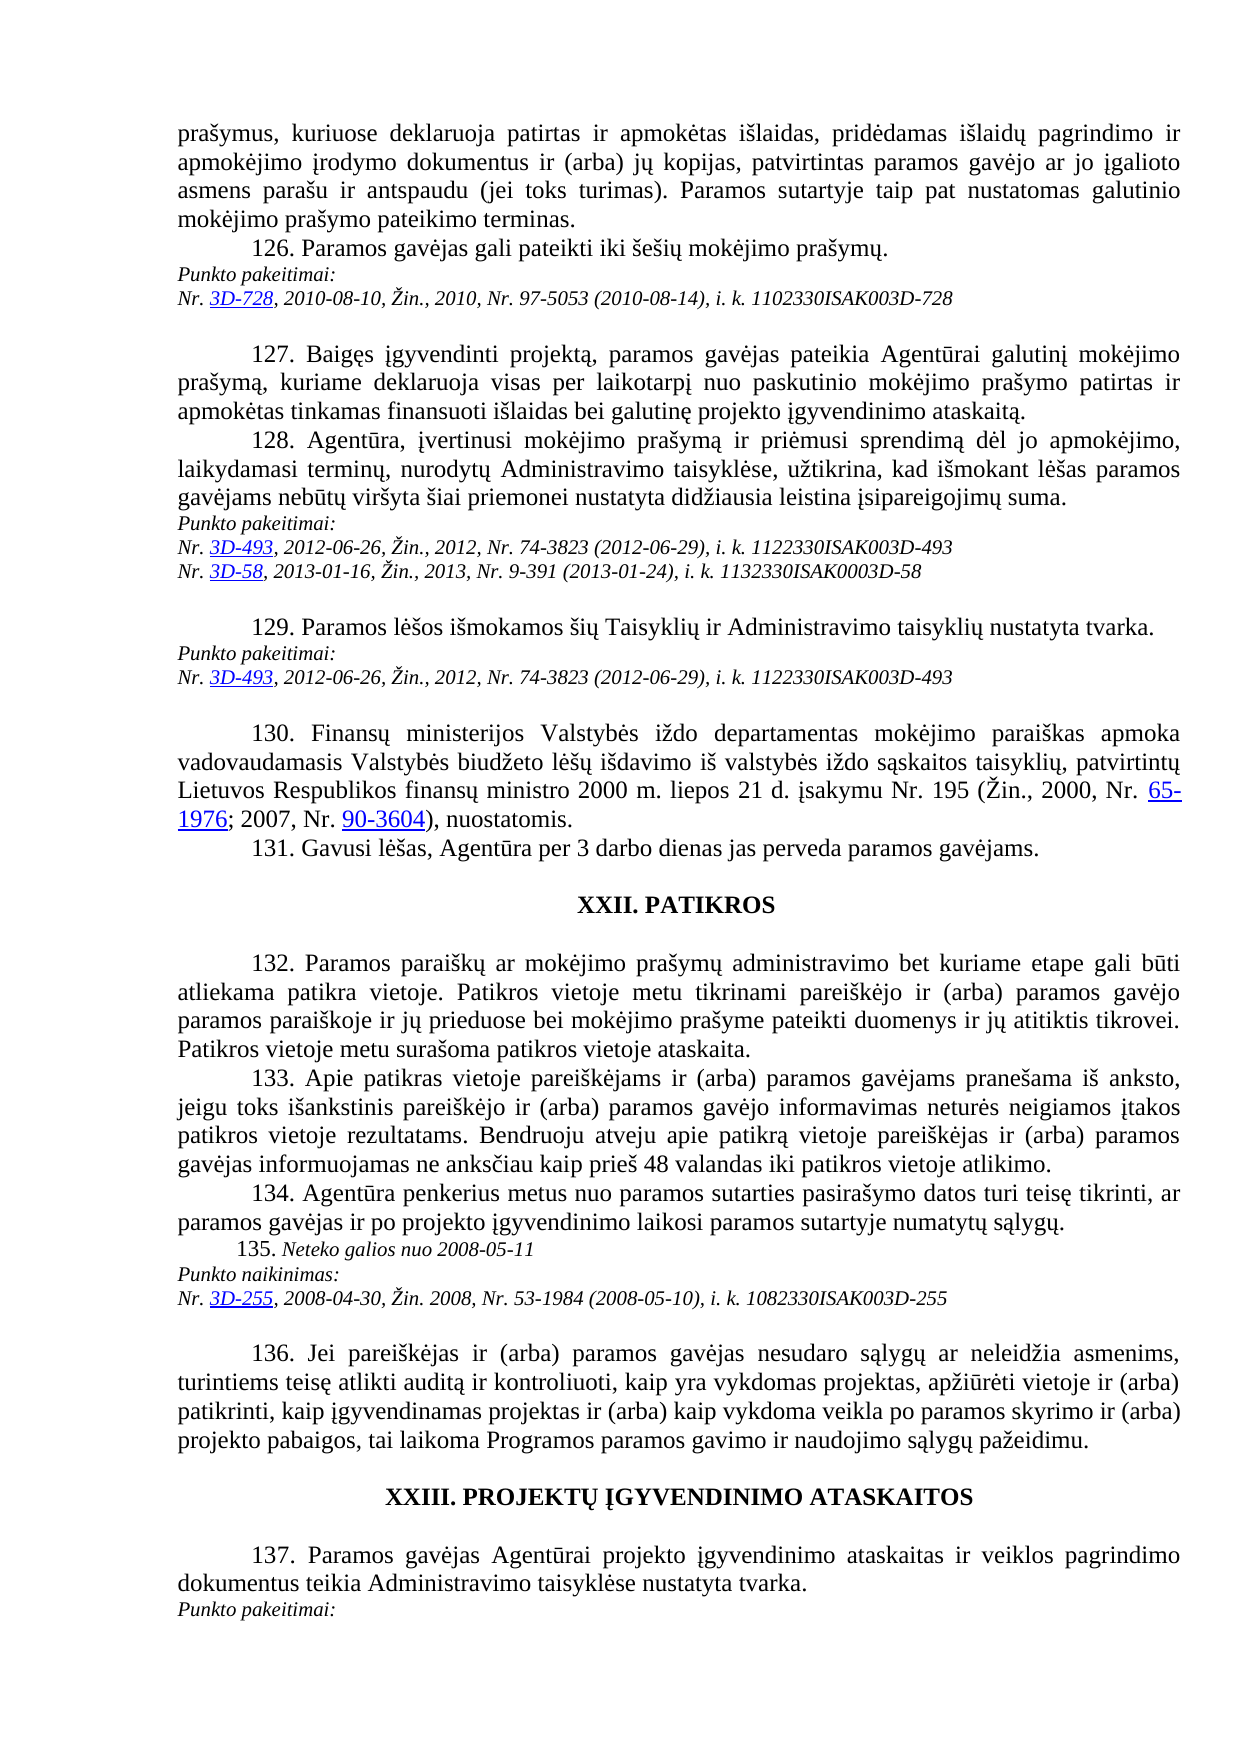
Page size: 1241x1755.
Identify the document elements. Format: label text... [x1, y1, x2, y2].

text 135. Neteko galios nuo 2008-05-11 [177, 1235, 1181, 1262]
text 126. Paramos gavėjas gali pateikti iki šešių mokėjimo prašymų. [177, 233, 1181, 262]
text 127. Baigęs įgyvendinti projektą, paramos gavėjas pateikia Agentūrai galutinį mokėjimo prašymą, kuriame deklaruoja visas per laikotarpį nuo paskutinio mokėjimo prašymo patirtas ir apmokėtas tinkamas finansuoti išlaidas bei galutinę projekto įgyvendinimo ataskaitą. [177, 339, 1181, 425]
text Punkto pakeitimai: [177, 641, 1181, 665]
text 129. Paramos lėšos išmokamos šių Taisyklių ir Administravimo taisyklių nustatyta tvarka. [177, 612, 1181, 641]
text Punkto pakeitimai: [177, 262, 1181, 286]
text Nr. 3D-255, 2008-04-30, Žin. 2008, Nr. 53-1984 (2008-05-10), i. k. 1082330ISAK003D-255 [177, 1286, 1181, 1310]
text Nr. 3D-728, 2010-08-10, Žin., 2010, Nr. 97-5053 (2010-08-14), i. k. 1102330ISAK003D-728 [177, 286, 1181, 310]
text 137. Paramos gavėjas Agentūrai projekto įgyvendinimo ataskaitas ir veiklos pagrindimo dokumentus teikia Administravimo taisyklėse nustatyta tvarka. [177, 1540, 1181, 1597]
text 130. Finansų ministerijos Valstybės iždo departamentas mokėjimo paraiškas apmoka vadovaudamasis Valstybės biudžeto lėšų išdavimo iš valstybės iždo sąskaitos taisyklių, patvirtintų Lietuvos Respublikos finansų ministro 2000 m. liepos 21 d. įsakymu Nr. 195 (Žin., 2000, Nr. 65-1976; 2007, Nr. 90-3604), nuostatomis. [177, 718, 1181, 833]
text Punkto naikinimas: [177, 1262, 1181, 1286]
text Punkto pakeitimai: [177, 511, 1181, 535]
text Nr. 3D-493, 2012-06-26, Žin., 2012, Nr. 74-3823 (2012-06-29), i. k. 1122330ISAK003D-493 [177, 665, 1181, 689]
text prašymus, kuriuose deklaruoja patirtas ir apmokėtas išlaidas, pridėdamas išlaidų pagrindimo ir apmokėjimo įrodymo dokumentus ir (arba) jų kopijas, patvirtintas paramos gavėjo ar jo įgalioto asmens parašu ir antspaudu (jei toks turimas). Paramos sutartyje taip pat nustatomas galutinio mokėjimo prašymo pateikimo terminas. [177, 118, 1181, 233]
text Nr. 3D-58, 2013-01-16, Žin., 2013, Nr. 9-391 (2013-01-24), i. k. 1132330ISAK0003D-58 [177, 559, 1181, 583]
text Punkto pakeitimai: [177, 1597, 1181, 1621]
text Nr. 3D-493, 2012-06-26, Žin., 2012, Nr. 74-3823 (2012-06-29), i. k. 1122330ISAK003D-493 [177, 535, 1181, 559]
text XXIII. PROJEKTŲ ĮGYVENDINIMO ATASKAITOS [177, 1482, 1181, 1511]
text 131. Gavusi lėšas, Agentūra per 3 darbo dienas jas perveda paramos gavėjams. [177, 833, 1181, 862]
text 133. Apie patikras vietoje pareiškėjams ir (arba) paramos gavėjams pranešama iš anksto, jeigu toks išankstinis pareiškėjo ir (arba) paramos gavėjo informavimas neturės neigiamos įtakos patikros vietoje rezultatams. Bendruoju atveju apie patikrą vietoje pareiškėjas ir (arba) paramos gavėjas informuojamas ne anksčiau kaip prieš 48 valandas iki patikros vietoje atlikimo. [177, 1063, 1181, 1178]
text 128. Agentūra, įvertinusi mokėjimo prašymą ir priėmusi sprendimą dėl jo apmokėjimo, laikydamasi terminų, nurodytų Administravimo taisyklėse, užtikrina, kad išmokant lėšas paramos gavėjams nebūtų viršyta šiai priemonei nustatyta didžiausia leistina įsipareigojimų suma. [177, 425, 1181, 511]
text 134. Agentūra penkerius metus nuo paramos sutarties pasirašymo datos turi teisę tikrinti, ar paramos gavėjas ir po projekto įgyvendinimo laikosi paramos sutartyje numatytų sąlygų. [177, 1178, 1181, 1235]
text XXII. PATIKROS [177, 890, 1181, 919]
text 132. Paramos paraiškų ar mokėjimo prašymų administravimo bet kuriame etape gali būti atliekama patikra vietoje. Patikros vietoje metu tikrinami pareiškėjo ir (arba) paramos gavėjo paramos paraiškoje ir jų prieduose bei mokėjimo prašyme pateikti duomenys ir jų atitiktis tikrovei. Patikros vietoje metu surašoma patikros vietoje ataskaita. [177, 948, 1181, 1063]
text 136. Jei pareiškėjas ir (arba) paramos gavėjas nesudaro sąlygų ar neleidžia asmenims, turintiems teisę atlikti auditą ir kontroliuoti, kaip yra vykdomas projektas, apžiūrėti vietoje ir (arba) patikrinti, kaip įgyvendinamas projektas ir (arba) kaip vykdoma veikla po paramos skyrimo ir (arba) projekto pabaigos, tai laikoma Programos paramos gavimo ir naudojimo sąlygų pažeidimu. [177, 1338, 1181, 1453]
